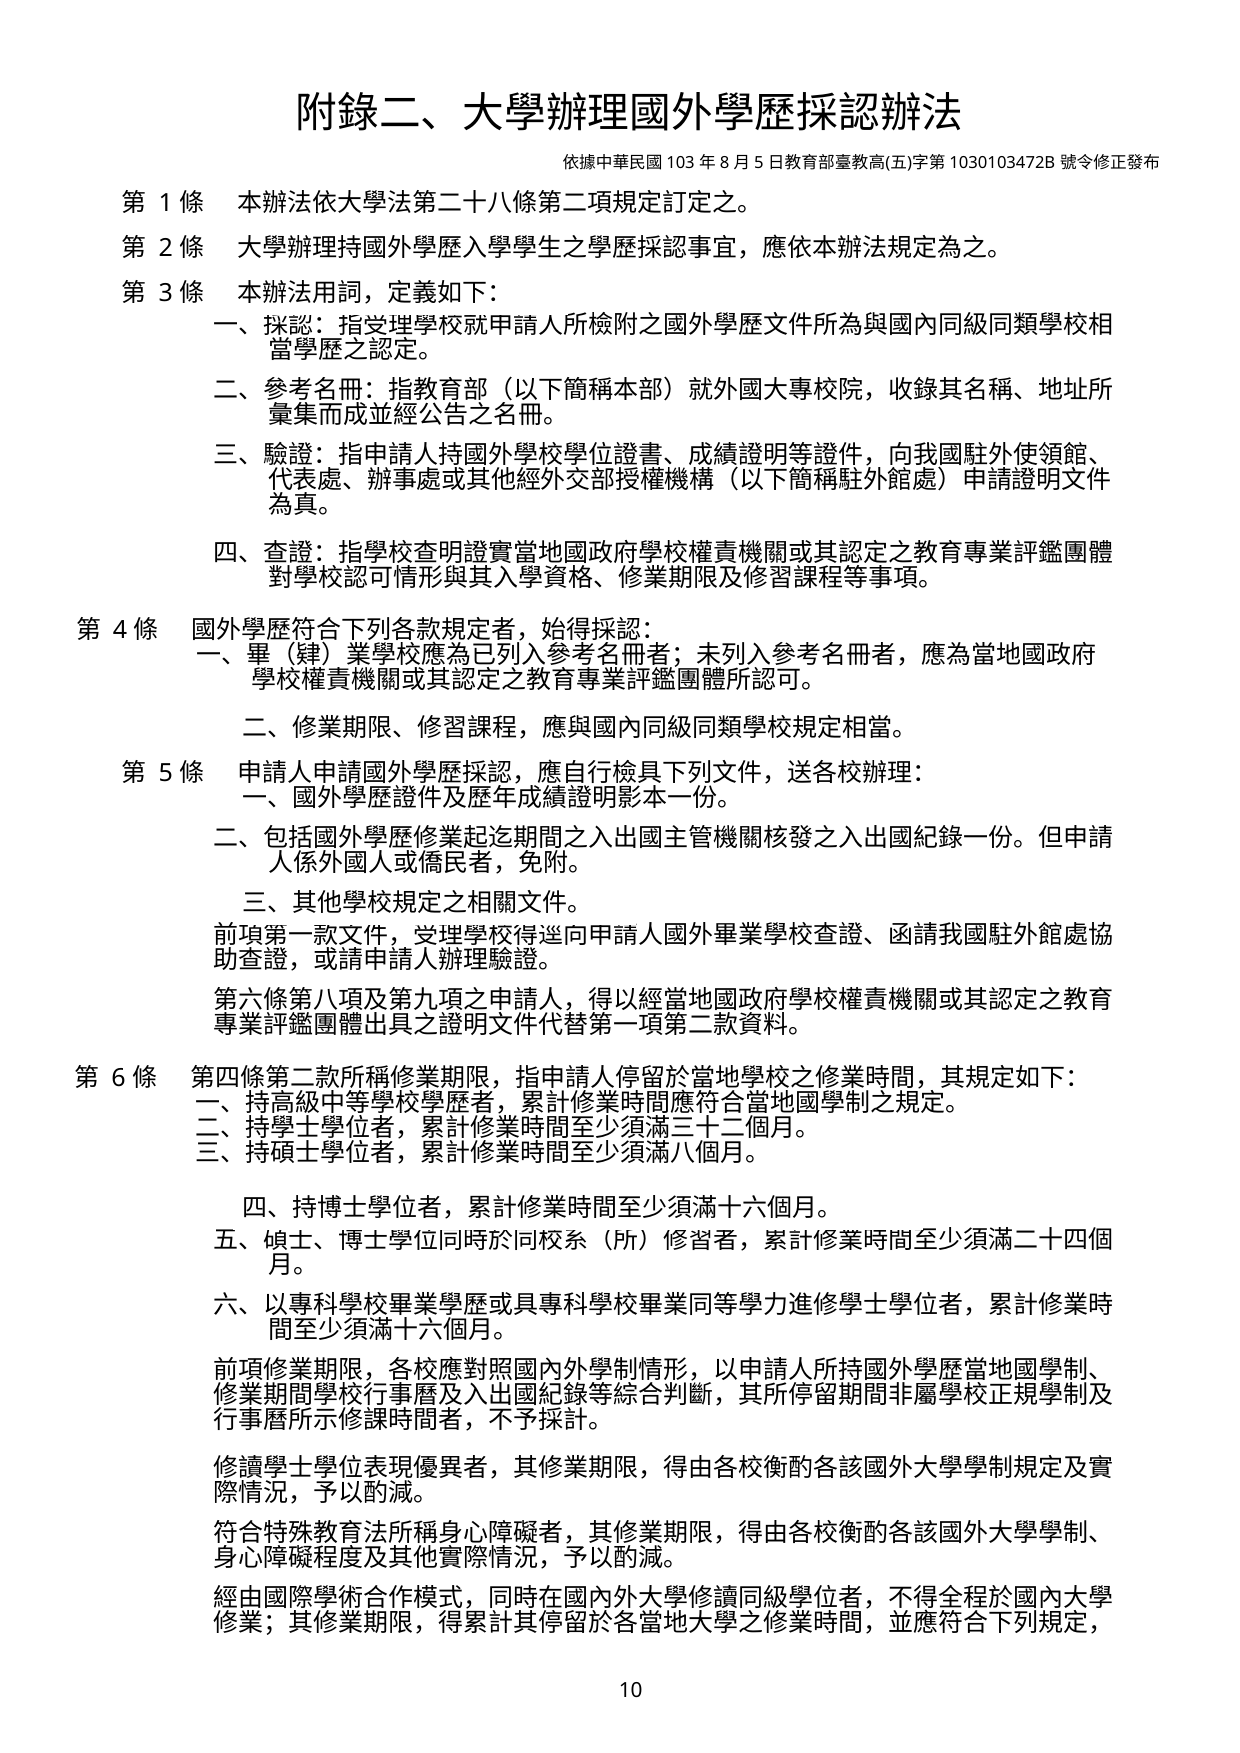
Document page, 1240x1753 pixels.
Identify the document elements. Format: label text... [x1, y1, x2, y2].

text 修讀學士學位表現優異者，其修業期限，得由各校衡酌各該國外大學學制規定及實 [213, 1457, 1231, 1482]
text 人係外國人或僑民者，免附。 [268, 851, 1231, 876]
text 10 [618, 1679, 653, 1702]
text 六、以專科學校畢業學歷或具專科學校畢業同等學力進修學士學位者，累計修業時 [213, 1294, 1231, 1319]
text 彙集而成並經公告之名冊。 [268, 404, 1231, 429]
text 第 5 條 申請人申請國外學歷採認，應自行檢具下列文件，送各校辦理： [121, 761, 1048, 786]
text 對學校認可情形與其入學資格、修業期限及修習課程等事項。 [268, 566, 1231, 591]
text 依據中華民國 103 年 8 月 5 日教育部臺教高(五)字第 1030103472B 號令修正發布 [562, 154, 1212, 172]
text 身心障礙程度及其他實際情況，予以酌減。 [213, 1547, 1231, 1572]
text 代表處、辦事處或其他經外交部授權機構（以下簡稱駐外館處）申請證明文件 [268, 469, 1231, 494]
text 二、修業期限、修習課程，應與國內同級同類學校規定相當。 [242, 716, 1001, 741]
text 附錄二、大學辦理國外學歷採認辦法 [295, 94, 1044, 136]
text 專業評鑑團體出具之證明文件代替第一項第二款資料。 [213, 1014, 1231, 1039]
text 二、持學士學位者，累計修業時間至少須滿三十二個月。 [195, 1116, 1231, 1141]
text 二、參考名冊：指教育部（以下簡稱本部）就外國大專校院，收錄其名稱、地址所 [213, 379, 1231, 404]
text 前項修業期限，各校應對照國內外學制情形，以申請人所持國外學歷當地國學制、 [213, 1359, 1231, 1384]
text 學校權責機關或其認定之教育專業評鑑團體所認可。 [251, 669, 1231, 694]
text 第 1 條 本辦法依大學法第二十八條第二項規定訂定之。 [121, 191, 847, 216]
text 經由國際學術合作模式，同時在國內外大學修讀同級學位者，不得全程於國內大學 [213, 1587, 1231, 1612]
text 四、持博士學位者，累計修業時間至少須滿十六個月。 [242, 1196, 915, 1221]
text 間至少須滿十六個月。 [268, 1319, 1231, 1344]
text 第六條第八項及第九項之申請人，得以經當地國政府學校權責機關或其認定之教育 [213, 989, 1231, 1014]
text 修業期間學校行事曆及入出國紀錄等綜合判斷，其所停留期間非屬學校正規學制及 [213, 1384, 1231, 1409]
text 當學歷之認定。 [268, 339, 1231, 364]
text 一、採認：指受理學校就申請人所檢附之國外學歷文件所為與國內同級同類學校相 [213, 314, 1231, 339]
text 五、碩士、博士學位同時於同校系（所）修習者，累計修業時間至少須滿二十四個 [213, 1229, 1231, 1254]
text 三、其他學校規定之相關文件。 [242, 891, 627, 916]
text 二、包括國外學歷修業起迄期間之入出國主管機關核發之入出國紀錄一份。但申請 [213, 826, 1231, 851]
text 修業；其修業期限，得累計其停留於各當地大學之修業時間，並應符合下列規定， [213, 1612, 1231, 1637]
text 一、國外學歷證件及歷年成績證明影本一份。 [242, 786, 1048, 811]
text 行事曆所示修課時間者，不予採計。 [213, 1409, 1231, 1434]
text 第 4 條 國外學歷符合下列各款規定者，始得採認： [76, 619, 1231, 644]
text 助查證，或請申請人辦理驗證。 [213, 949, 1231, 974]
text 三、持碩士學位者，累計修業時間至少須滿八個月。 [195, 1141, 1231, 1166]
text 第 3 條 本辦法用詞，定義如下： [121, 281, 559, 306]
text 月。 [268, 1254, 1231, 1279]
text 三、驗證：指申請人持國外學校學位證書、成績證明等證件，向我國駐外使領館、 [213, 444, 1231, 469]
text 為真。 [268, 494, 1231, 519]
text 四、查證：指學校查明證實當地國政府學校權責機關或其認定之教育專業評鑑團體 [213, 541, 1231, 566]
text 際情況，予以酌減。 [213, 1482, 1231, 1507]
text 第 2 條 大學辦理持國外學歷入學學生之學歷採認事宜，應依本辦法規定為之。 [121, 236, 1134, 261]
text 前項第一款文件，受理學校得逕向申請人國外畢業學校查證、函請我國駐外館處協 [213, 924, 1231, 949]
text 一、持高級中等學校學歷者，累計修業時間應符合當地國學制之規定。 [195, 1091, 1231, 1116]
text 第 6 條 第四條第二款所稱修業期限，指申請人停留於當地學校之修業時間，其規定如下： [74, 1066, 1231, 1091]
text 一、畢（肄）業學校應為已列入參考名冊者；未列入參考名冊者，應為當地國政府 [197, 644, 1231, 669]
text 符合特殊教育法所稱身心障礙者，其修業期限，得由各校衡酌各該國外大學學制、 [213, 1522, 1231, 1547]
